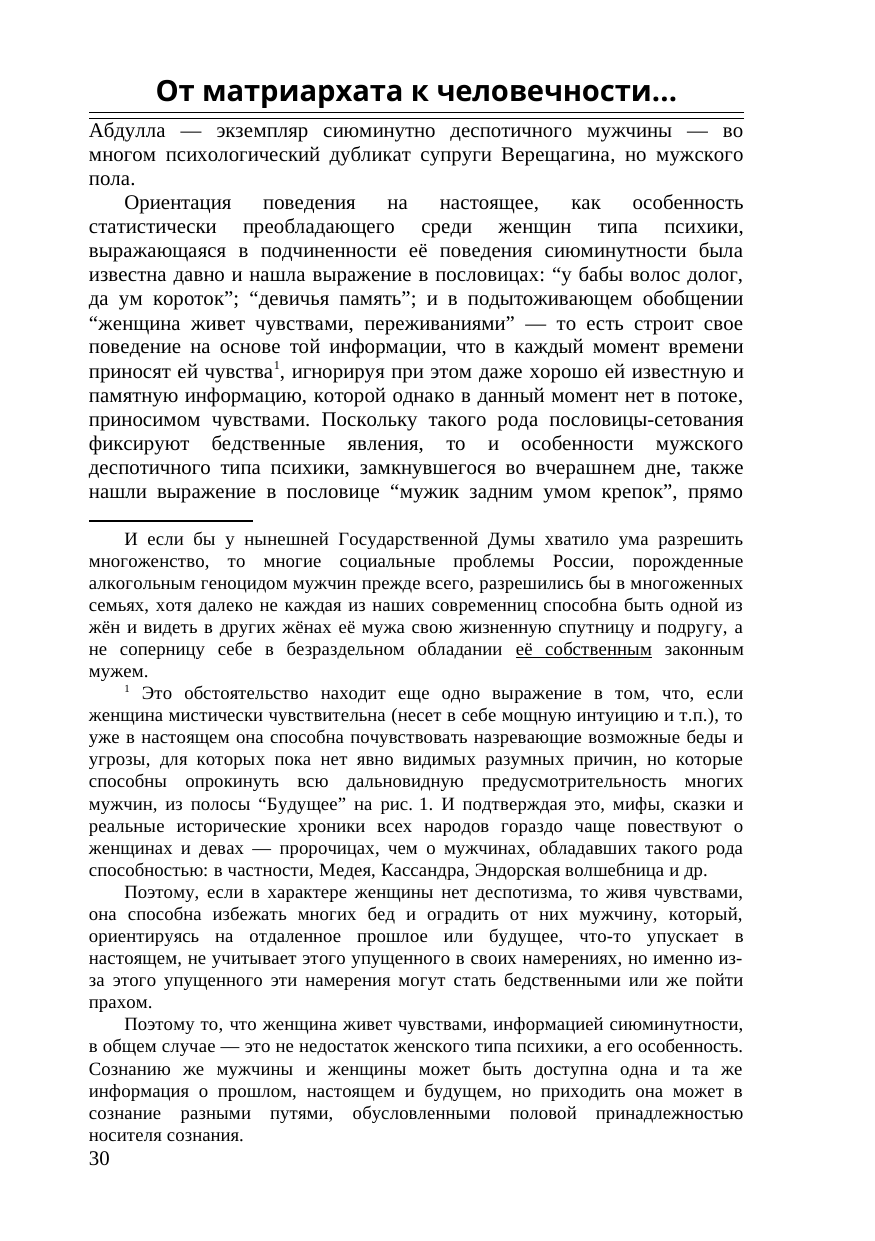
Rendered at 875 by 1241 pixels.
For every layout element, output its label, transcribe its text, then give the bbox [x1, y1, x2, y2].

text Абдулла — экземпляр сиюминутно деспотичного мужчины — во многом психологический дубликат супруги Верещагина, но мужского пола. [89, 119, 744, 190]
text Поэтому то, что женщина живет чувствами, информацией сиюминутности, в общем случае — это не недостаток женского типа психики, а его особенность. Сознанию же мужчины и женщины может быть доступна одна и та же информация о прошлом, настоящем и будущем, но приходить она может в сознание разными путями, обусловленными половой принадлежностью носителя сознания. [89, 1013, 744, 1145]
text Ориентация поведения на настоящее, как особенность статистически преобладающего среди женщин типа психики, выражающаяся в подчиненности её поведения сиюминутности была известна давно и нашла выражение в пословицах: “у бабы волос долог, да ум короток”; “девичья память”; и в подытоживающем обобщении “женщина живет чувствами, переживаниями” — то есть строит свое поведение на основе той информации, что в каждый момент времени приносят ей чувства, игнорируя при этом даже хорошо ей известную и памятную информацию, которой однако в данный момент нет в потоке, приносимом чувствами. Поскольку такого рода пословицы-сетования фиксируют бедственные явления, то и особенности мужского деспотичного типа психики, замкнувшегося во вчерашнем дне, также нашли выражение в пословице “мужик задним умом крепок”, прямо [89, 190, 744, 503]
text Это обстоятельство находит еще одно выражение в том, что, если женщина мистически чувствительна (несет в себе мощную интуицию и т.п.), то уже в настоящем она способна почувствовать назревающие возможные беды и угрозы, для которых пока нет явно видимых разумных причин, но которые способны опрокинуть всю дальновидную предусмотрительность многих мужчин, из полосы “Будущее” на рис. 1. И подтверждая это, мифы, сказки и реальные исторические хроники всех народов гораздо чаще повествуют о женщинах и девах — пророчицах, чем о мужчинах, обладавших такого рода способностью: в частности, Медея, Кассандра, Эндорская волшебница и др. [89, 682, 744, 880]
text Поэтому, если в характере женщины нет деспотизма, то живя чувствами, она способна избежать многих бед и оградить от них мужчину, который, ориентируясь на отдаленное прошлое или будущее, что-то упускает в настоящем, не учитывает этого упущенного в своих намерениях, но именно из-за этого упущенного эти намерения могут стать бедственными или же пойти прахом. [89, 880, 744, 1013]
text И если бы у нынешней Государственной Думы хватило ума разрешить многоженство, то многие социальные проблемы России, порожденные алкогольным геноцидом мужчин прежде всего, разрешились бы в многоженных семьях, хотя далеко не каждая из наших современниц способна быть одной из жён и видеть в других жёнах её мужа свою жизненную спутницу и подругу, а не соперницу себе в безраздельном обладании её собственным законным мужем. [89, 527, 744, 682]
